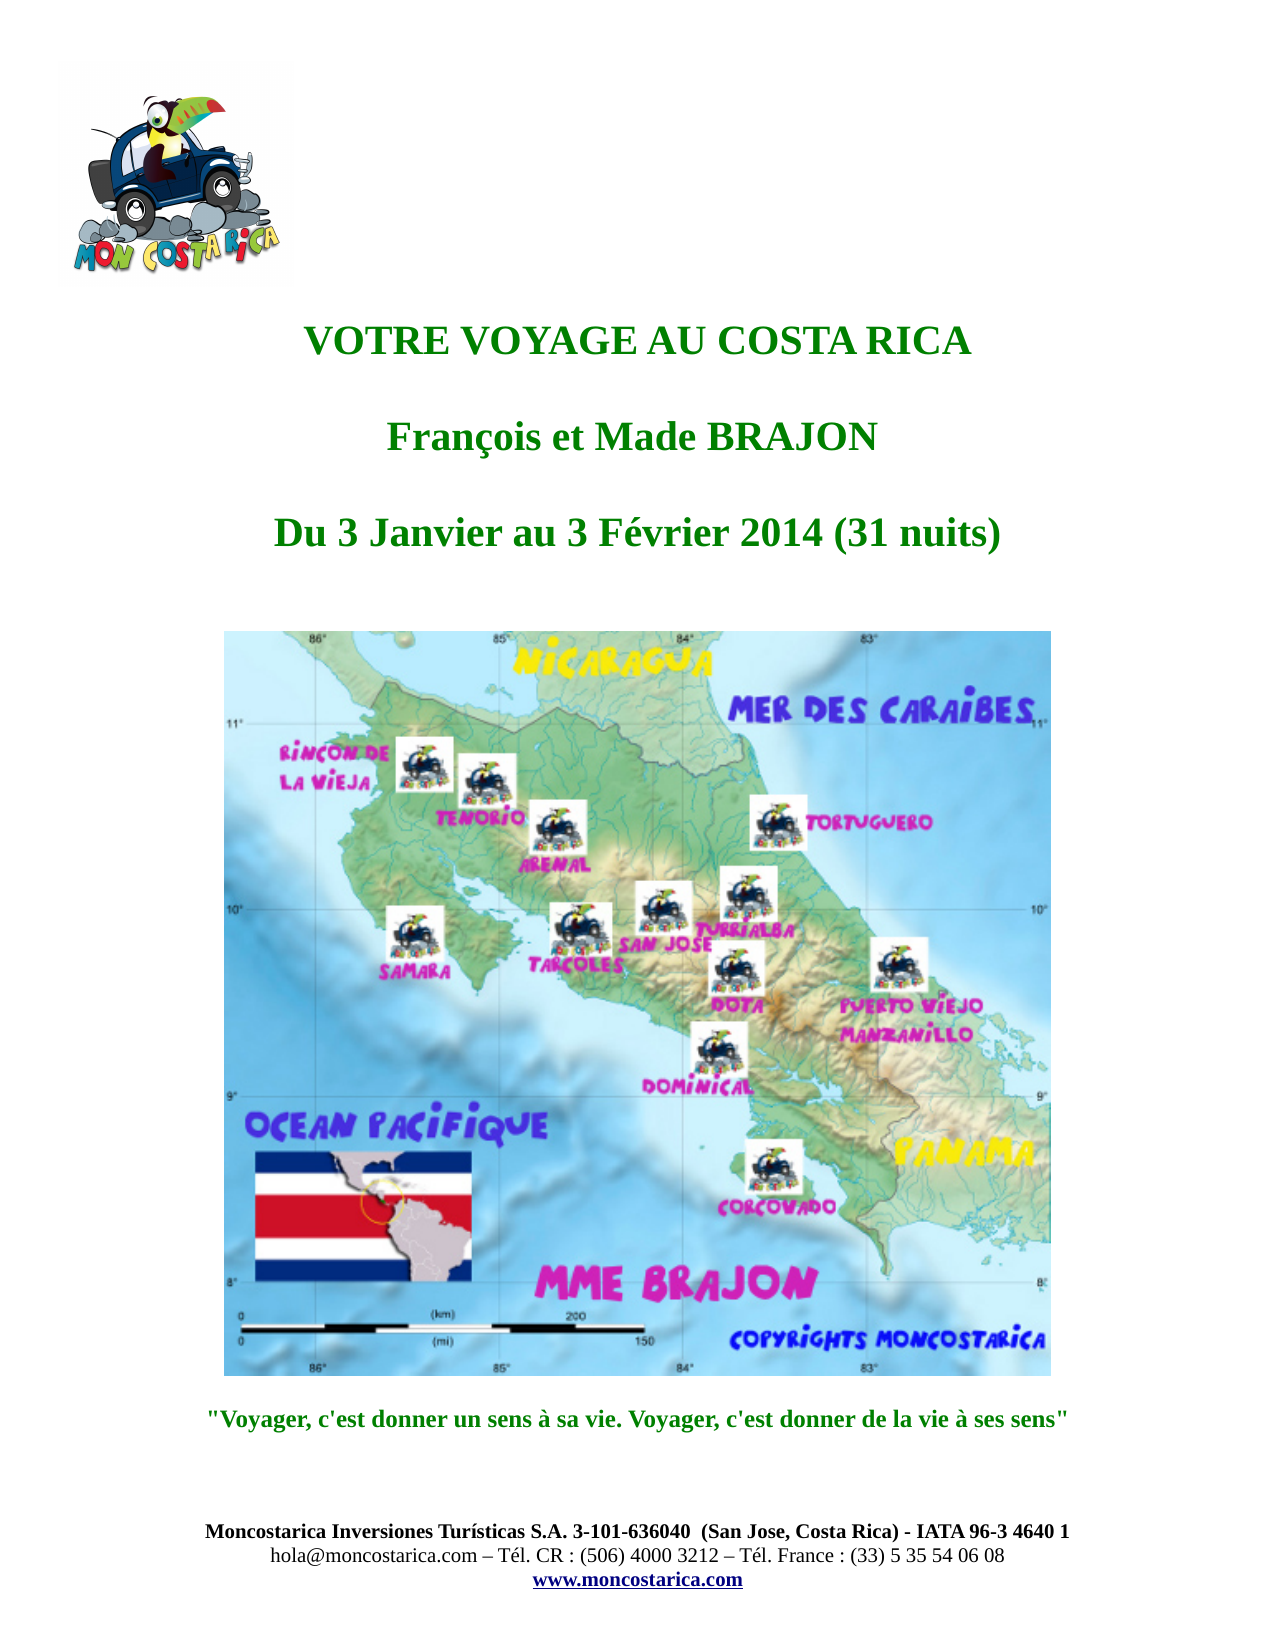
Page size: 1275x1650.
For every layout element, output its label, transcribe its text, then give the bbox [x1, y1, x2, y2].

picture [224, 631, 1051, 1376]
text Du 3 Janvier au 3 Février 2014 (31 nuits) [59, 507, 1216, 555]
text VOTRE VOYAGE AU COSTA RICA [59, 316, 1216, 363]
text "Voyager, c'est donner un sens à sa vie. Voyager, c'est donner de la vie à ses sens" [59, 1404, 1216, 1433]
picture [58, 61, 295, 287]
text François et Made BRAJON [59, 411, 1216, 459]
